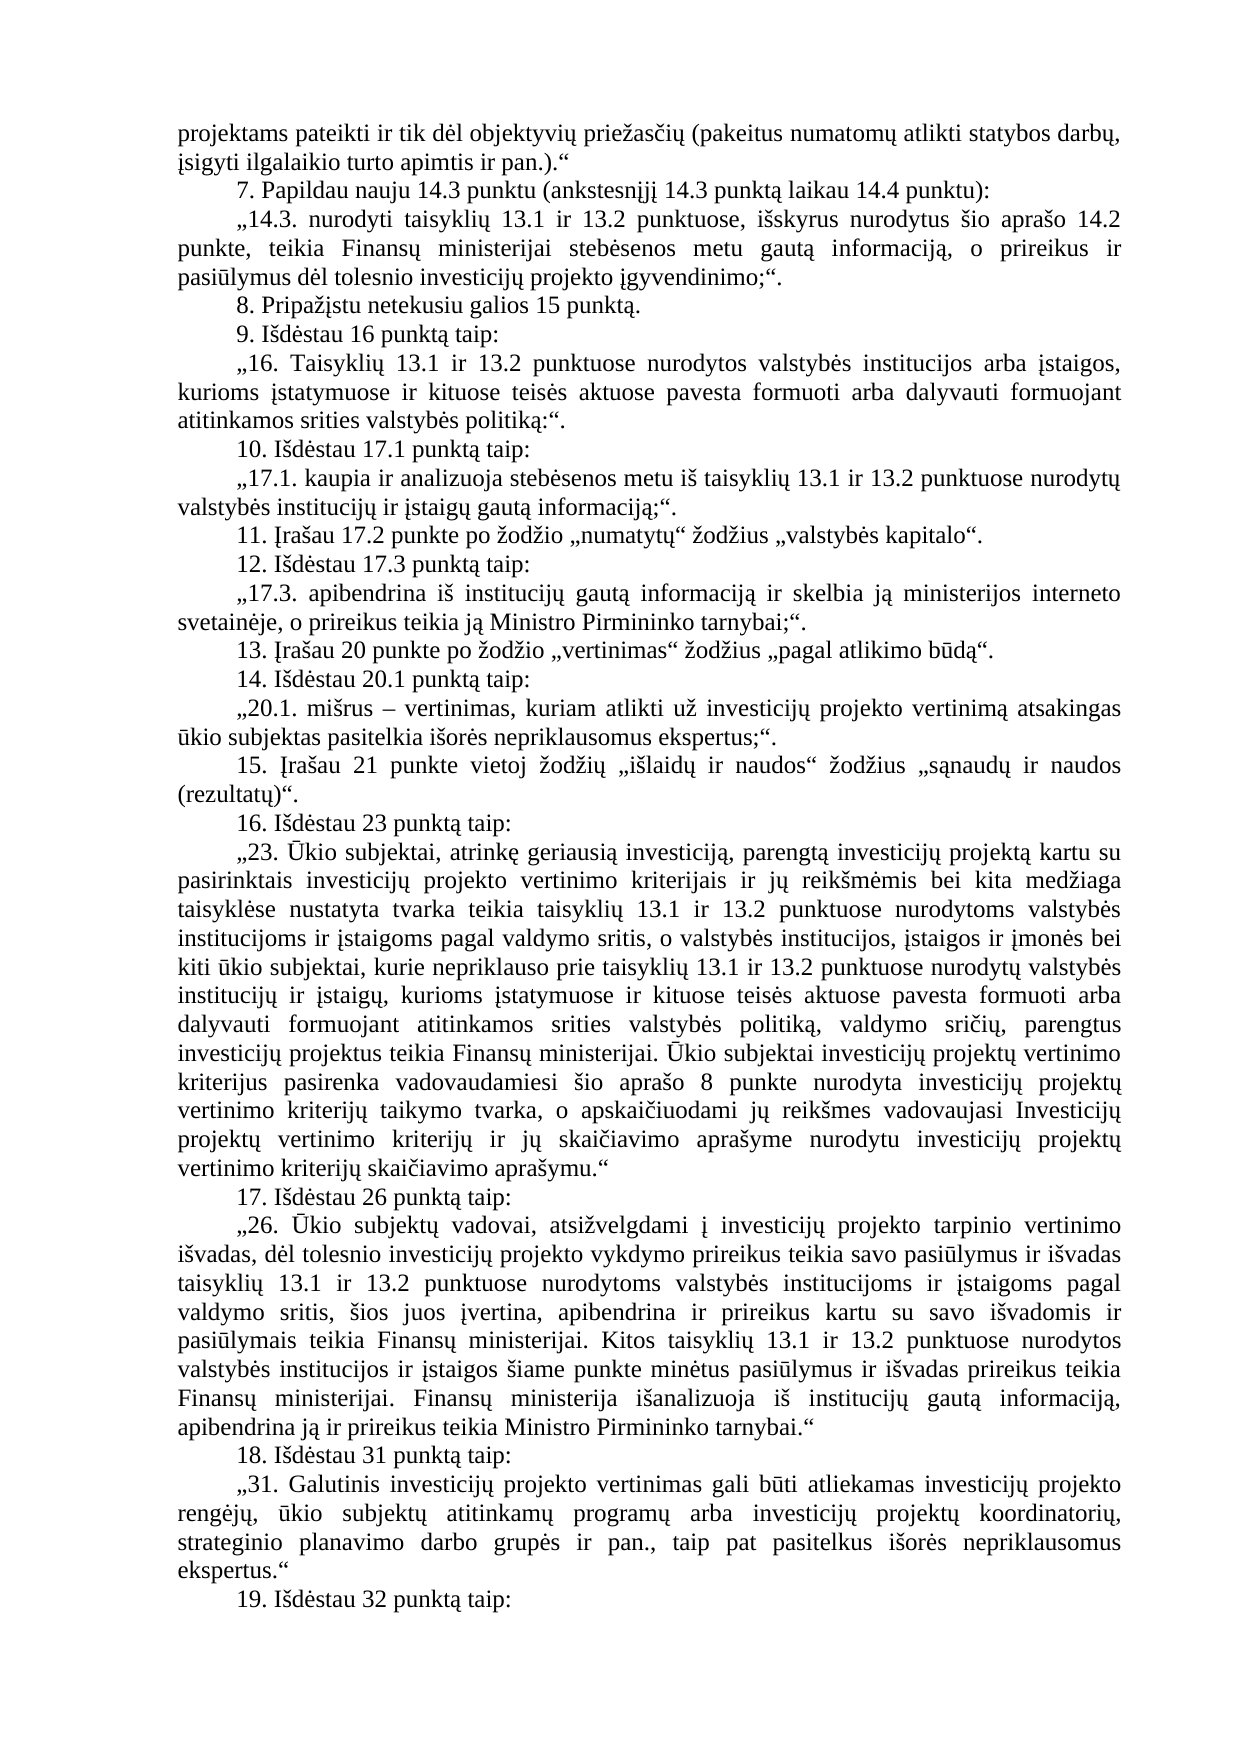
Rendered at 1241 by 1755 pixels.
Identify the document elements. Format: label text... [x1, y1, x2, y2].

text „17.1. kaupia ir analizuoja stebėsenos metu iš taisyklių 13.1 ir 13.2 punktuose nurodytų valstybės institucijų ir įstaigų gautą informaciją;“. [177, 463, 1122, 521]
text 8. Pripažįstu netekusiu galios 15 punktą. [177, 291, 1122, 319]
text „16. Taisyklių 13.1 ir 13.2 punktuose nurodytos valstybės institucijos arba įstaigos, kurioms įstatymuose ir kituose teisės aktuose pavesta formuoti arba dalyvauti formuojant atitinkamos srities valstybės politiką:“. [177, 348, 1122, 434]
text 15. Įrašau 21 punkte vietoj žodžių „išlaidų ir naudos“ žodžius „sąnaudų ir naudos (rezultatų)“. [177, 751, 1122, 808]
text 7. Papildau nauju 14.3 punktu (ankstesnįjį 14.3 punktą laikau 14.4 punktu): [177, 176, 1122, 204]
text „20.1. mišrus – vertinimas, kuriam atlikti už investicijų projekto vertinimą atsakingas ūkio subjektas pasitelkia išorės nepriklausomus ekspertus;“. [177, 693, 1122, 751]
text 16. Išdėstau 23 punktą taip: [177, 808, 1122, 837]
text „31. Galutinis investicijų projekto vertinimas gali būti atliekamas investicijų projekto rengėjų, ūkio subjektų atitinkamų programų arba investicijų projektų koordinatorių, strateginio planavimo darbo grupės ir pan., taip pat pasitelkus išorės nepriklausomus ekspertus.“ [177, 1469, 1122, 1584]
text „23. Ūkio subjektai, atrinkę geriausią investiciją, parengtą investicijų projektą kartu su pasirinktais investicijų projekto vertinimo kriterijais ir jų reikšmėmis bei kita medžiaga taisyklėse nustatyta tvarka teikia taisyklių 13.1 ir 13.2 punktuose nurodytoms valstybės institucijoms ir įstaigoms pagal valdymo sritis, o valstybės institucijos, įstaigos ir įmonės bei kiti ūkio subjektai, kurie nepriklauso prie taisyklių 13.1 ir 13.2 punktuose nurodytų valstybės institucijų ir įstaigų, kurioms įstatymuose ir kituose teisės aktuose pavesta formuoti arba dalyvauti formuojant atitinkamos srities valstybės politiką, valdymo sričių, parengtus investicijų projektus teikia Finansų ministerijai. Ūkio subjektai investicijų projektų vertinimo kriterijus pasirenka vadovaudamiesi šio aprašo 8 punkte nurodyta investicijų projektų vertinimo kriterijų taikymo tvarka, o apskaičiuodami jų reikšmes vadovaujasi Investicijų projektų vertinimo kriterijų ir jų skaičiavimo aprašyme nurodytu investicijų projektų vertinimo kriterijų skaičiavimo aprašymu.“ [177, 837, 1122, 1182]
text 17. Išdėstau 26 punktą taip: [177, 1182, 1122, 1211]
text 13. Įrašau 20 punkte po žodžio „vertinimas“ žodžius „pagal atlikimo būdą“. [177, 636, 1122, 664]
text 11. Įrašau 17.2 punkte po žodžio „numatytų“ žodžius „valstybės kapitalo“. [177, 521, 1122, 549]
text „14.3. nurodyti taisyklių 13.1 ir 13.2 punktuose, išskyrus nurodytus šio aprašo 14.2 punkte, teikia Finansų ministerijai stebėsenos metu gautą informaciją, o prireikus ir pasiūlymus dėl tolesnio investicijų projekto įgyvendinimo;“. [177, 204, 1122, 291]
text 9. Išdėstau 16 punktą taip: [177, 319, 1122, 348]
text 14. Išdėstau 20.1 punktą taip: [177, 664, 1122, 693]
text 18. Išdėstau 31 punktą taip: [177, 1441, 1122, 1469]
text 19. Išdėstau 32 punktą taip: [177, 1584, 1122, 1613]
text 12. Išdėstau 17.3 punktą taip: [177, 549, 1122, 578]
text 10. Išdėstau 17.1 punktą taip: [177, 434, 1122, 463]
text „26. Ūkio subjektų vadovai, atsižvelgdami į investicijų projekto tarpinio vertinimo išvadas, dėl tolesnio investicijų projekto vykdymo prireikus teikia savo pasiūlymus ir išvadas taisyklių 13.1 ir 13.2 punktuose nurodytoms valstybės institucijoms ir įstaigoms pagal valdymo sritis, šios juos įvertina, apibendrina ir prireikus kartu su savo išvadomis ir pasiūlymais teikia Finansų ministerijai. Kitos taisyklių 13.1 ir 13.2 punktuose nurodytos valstybės institucijos ir įstaigos šiame punkte minėtus pasiūlymus ir išvadas prireikus teikia Finansų ministerijai. Finansų ministerija išanalizuoja iš institucijų gautą informaciją, apibendrina ją ir prireikus teikia Ministro Pirmininko tarnybai.“ [177, 1211, 1122, 1441]
text „17.3. apibendrina iš institucijų gautą informaciją ir skelbia ją ministerijos interneto svetainėje, o prireikus teikia ją Ministro Pirmininko tarnybai;“. [177, 578, 1122, 636]
text projektams pateikti ir tik dėl objektyvių priežasčių (pakeitus numatomų atlikti statybos darbų, įsigyti ilgalaikio turto apimtis ir pan.).“ [177, 118, 1122, 176]
